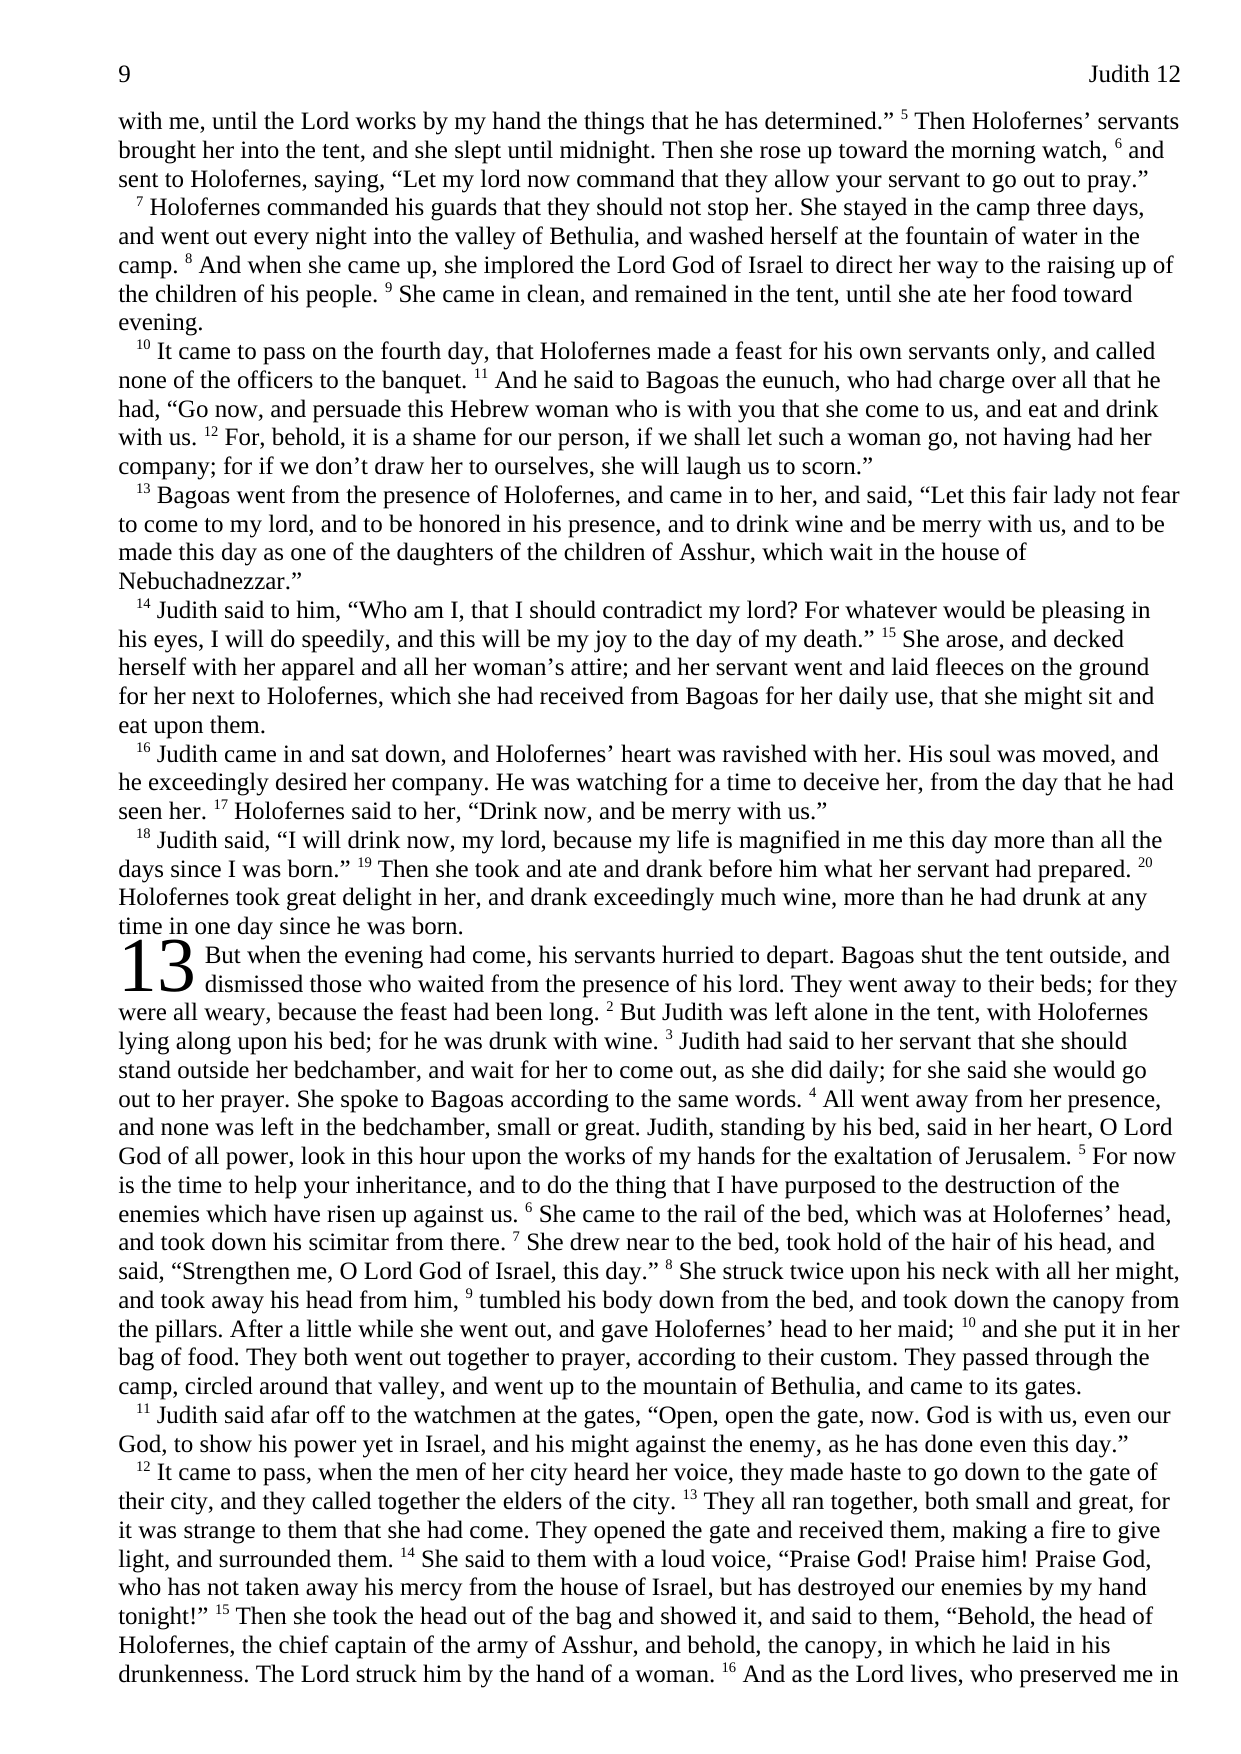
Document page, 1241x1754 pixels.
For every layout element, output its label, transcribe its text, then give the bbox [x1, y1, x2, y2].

text 14 Judith said to him, “Who am I, that I should contradict my lord? For whatever would be pleasing in his eyes, I will do speedily, and this will be my joy to the day of my death.” 15 She arose, and decked herself with her apparel and all her woman’s attire; and her servant went and laid fleeces on the ground for her next to Holofernes, which she had received from Bagoas for her daily use, that she might sit and eat upon them. [118, 595, 1181, 739]
text 13 Bagoas went from the presence of Holofernes, and came in to her, and said, “Let this fair lady not fear to come to my lord, and to be honored in his presence, and to drink wine and be merry with us, and to be made this day as one of the daughters of the children of Asshur, which wait in the house of Nebuchadnezzar.” [118, 480, 1181, 595]
text 16 Judith came in and sat down, and Holofernes’ heart was ravished with her. His soul was moved, and he exceedingly desired her company. He was watching for a time to deceive her, from the day that he had seen her. 17 Holofernes said to her, “Drink now, and be merry with us.” [118, 739, 1181, 825]
text 11 Judith said afar off to the watchmen at the gates, “Open, open the gate, now. God is with us, even our God, to show his power yet in Israel, and his might against the enemy, as he has done even this day.” [118, 1400, 1181, 1457]
text 10 It came to pass on the fourth day, that Holofernes made a feast for his own servants only, and called none of the officers to the banquet. 11 And he said to Bagoas the eunuch, who had charge over all that he had, “Go now, and persuade this Hebrew woman who is with you that she come to us, and eat and drink with us. 12 For, behold, it is a shame for our person, if we shall let such a woman go, not having had her company; for if we don’t draw her to ourselves, she will laugh us to scorn.” [118, 336, 1181, 480]
text 12 It came to pass, when the men of her city heard her voice, they made haste to go down to the gate of their city, and they called together the elders of the city. 13 They all ran together, both small and great, for it was strange to them that she had come. They opened the gate and received them, making a fire to give light, and surrounded them. 14 She said to them with a loud voice, “Praise God! Praise him! Praise God, who has not taken away his mercy from the house of Israel, but has destroyed our enemies by my hand tonight!” 15 Then she took the head out of the bag and showed it, and said to them, “Behold, the head of Holofernes, the chief captain of the army of Asshur, and behold, the canopy, in which he laid in his drunkenness. The Lord struck him by the hand of a woman. 16 And as the Lord lives, who preserved me in [118, 1457, 1181, 1687]
text 18 Judith said, “I will drink now, my lord, because my life is magnified in me this day more than all the days since I was born.” 19 Then she took and ate and drank before him what her servant had prepared. 20 Holofernes took great delight in her, and drank exceedingly much wine, more than he had drunk at any time in one day since he was born. [118, 825, 1181, 940]
text 13But when the evening had come, his servants hurried to depart. Bagoas shut the tent outside, and dismissed those who waited from the presence of his lord. They went away to their beds; for they were all weary, because the feast had been long. 2 But Judith was left alone in the tent, with Holofernes lying along upon his bed; for he was drunk with wine. 3 Judith had said to her servant that she should stand outside her bedchamber, and wait for her to come out, as she did daily; for she said she would go out to her prayer. She spoke to Bagoas according to the same words. 4 All went away from her presence, and none was left in the bedchamber, small or great. Judith, standing by his bed, said in her heart, O Lord God of all power, look in this hour upon the works of my hands for the exaltation of Jerusalem. 5 For now is the time to help your inheritance, and to do the thing that I have purposed to the destruction of the enemies which have risen up against us. 6 She came to the rail of the bed, which was at Holofernes’ head, and took down his scimitar from there. 7 She drew near to the bed, took hold of the hair of his head, and said, “Strengthen me, O Lord God of Israel, this day.” 8 She struck twice upon his neck with all her might, and took away his head from him, 9 tumbled his body down from the bed, and took down the canopy from the pillars. After a little while she went out, and gave Holofernes’ head to her maid; 10 and she put it in her bag of food. They both went out together to prayer, according to their custom. They passed through the camp, circled around that valley, and went up to the mountain of Bethulia, and came to its gates. [118, 940, 1181, 1400]
text 7 Holofernes commanded his guards that they should not stop her. She stayed in the camp three days, and went out every night into the valley of Bethulia, and washed herself at the fountain of water in the camp. 8 And when she came up, she implored the Lord God of Israel to direct her way to the raising up of the children of his people. 9 She came in clean, and remained in the tent, until she ate her food toward evening. [118, 192, 1181, 336]
text with me, until the Lord works by my hand the things that he has determined.” 5 Then Holofernes’ servants brought her into the tent, and she slept until midnight. Then she rose up toward the morning watch, 6 and sent to Holofernes, saying, “Let my lord now command that they allow your servant to go out to pray.” [118, 106, 1181, 192]
